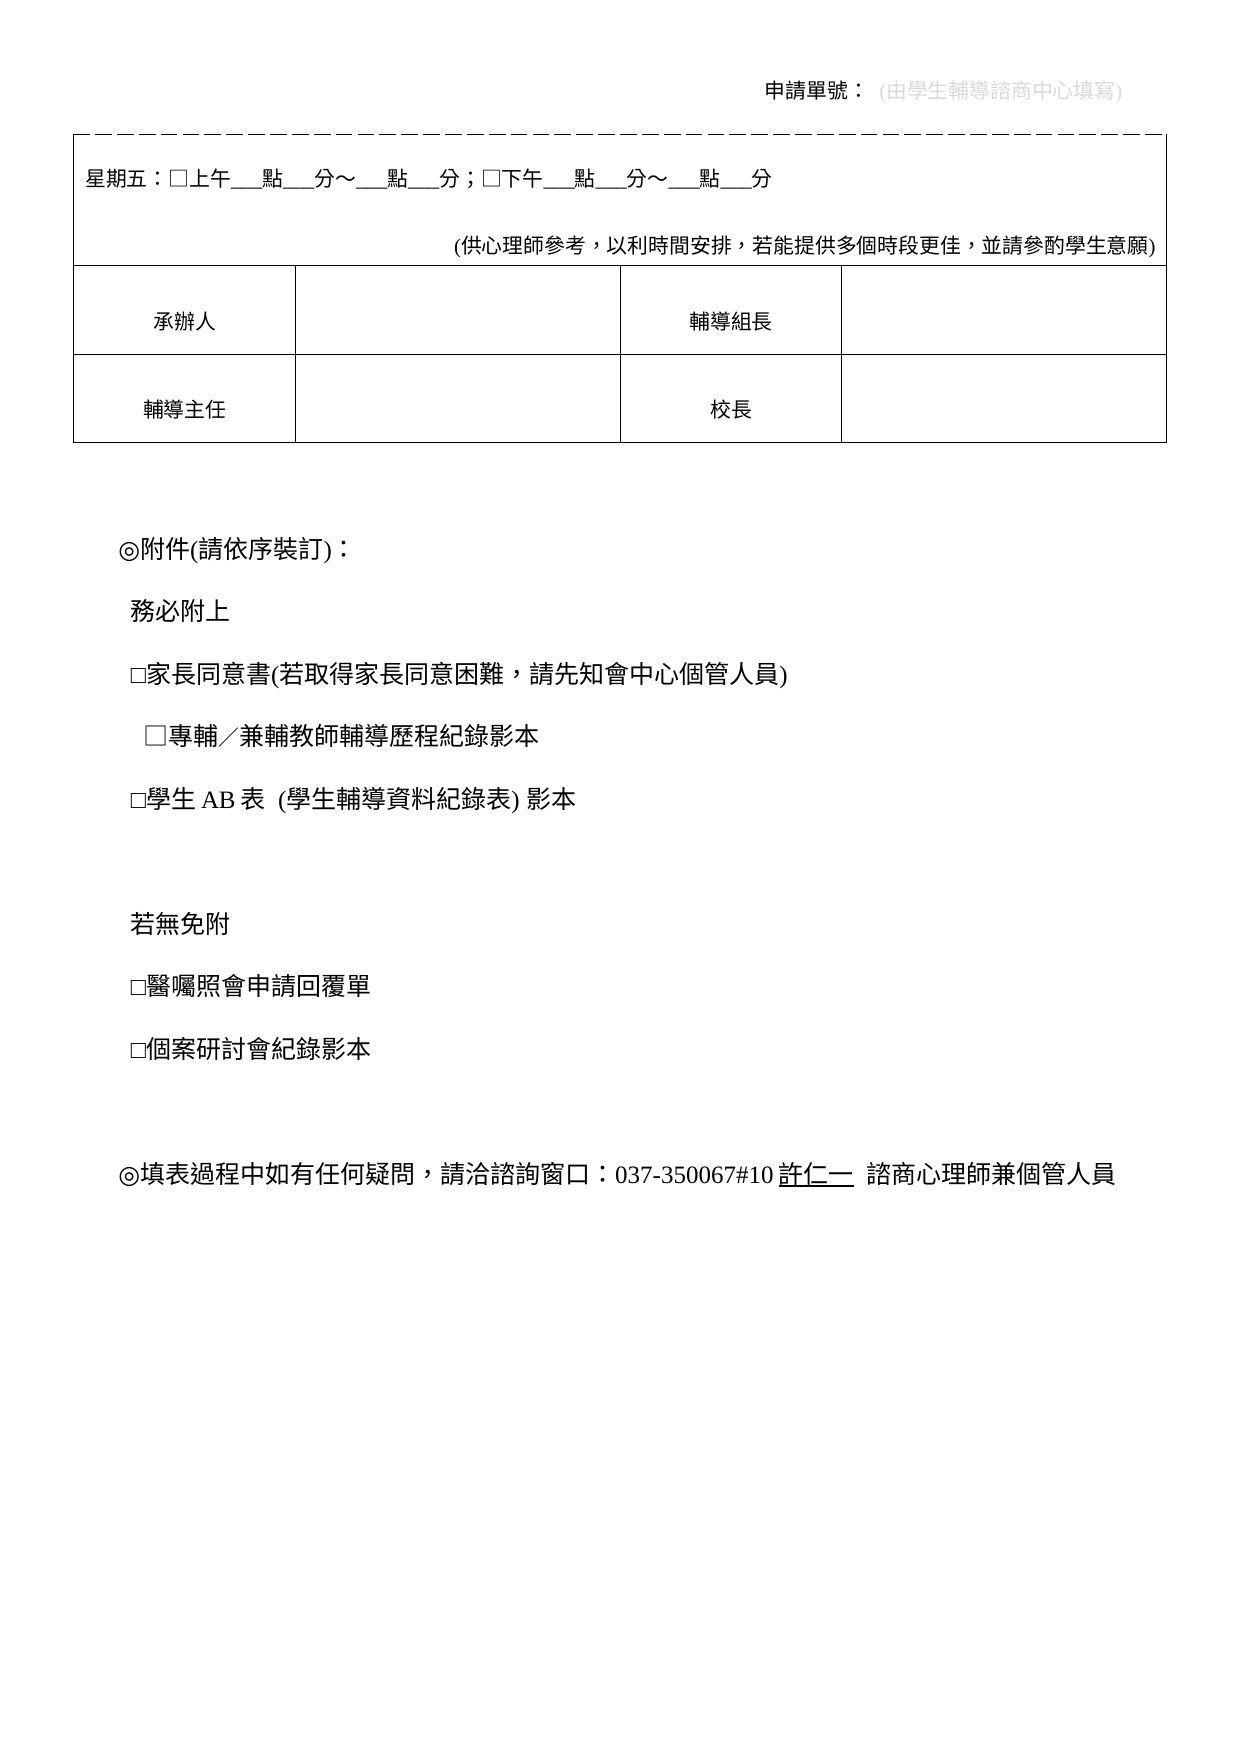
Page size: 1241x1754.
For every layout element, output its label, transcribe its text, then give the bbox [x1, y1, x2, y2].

text 若無免附 [118, 881, 1122, 943]
text ◎附件(請依序裝訂)： [118, 506, 1122, 568]
table_cell 星期五：□上午___點___分～___點___分；□下午___點___分～___點___分 (供心理師參考，以利時間安排，若能提供多個時段更佳，並請參酌學生意願) [74, 134, 1166, 265]
text □個案研討會紀錄影本 [118, 1006, 1122, 1068]
text 務必附上 [118, 568, 1122, 631]
text ◎填表過程中如有任何疑問，請洽諮詢窗口：037-350067#10許仁一 諮商心理師兼個管人員 [118, 1131, 1122, 1193]
text □醫囑照會申請回覆單 [118, 943, 1122, 1006]
text □學生AB表 (學生輔導資料紀錄表) 影本 [118, 756, 1122, 818]
text □專輔／兼輔教師輔導歷程紀錄影本 [118, 693, 1122, 756]
table_cell [296, 266, 620, 353]
table_cell 輔導主任 [74, 355, 295, 442]
table_cell [842, 355, 1166, 442]
text □家長同意書(若取得家長同意困難，請先知會中心個管人員) [118, 631, 1122, 693]
table_cell 校長 [621, 355, 841, 442]
table_cell 輔導組長 [621, 266, 841, 353]
table_cell [296, 355, 620, 442]
table_cell [842, 266, 1166, 353]
table_cell 承辦人 [74, 266, 295, 353]
